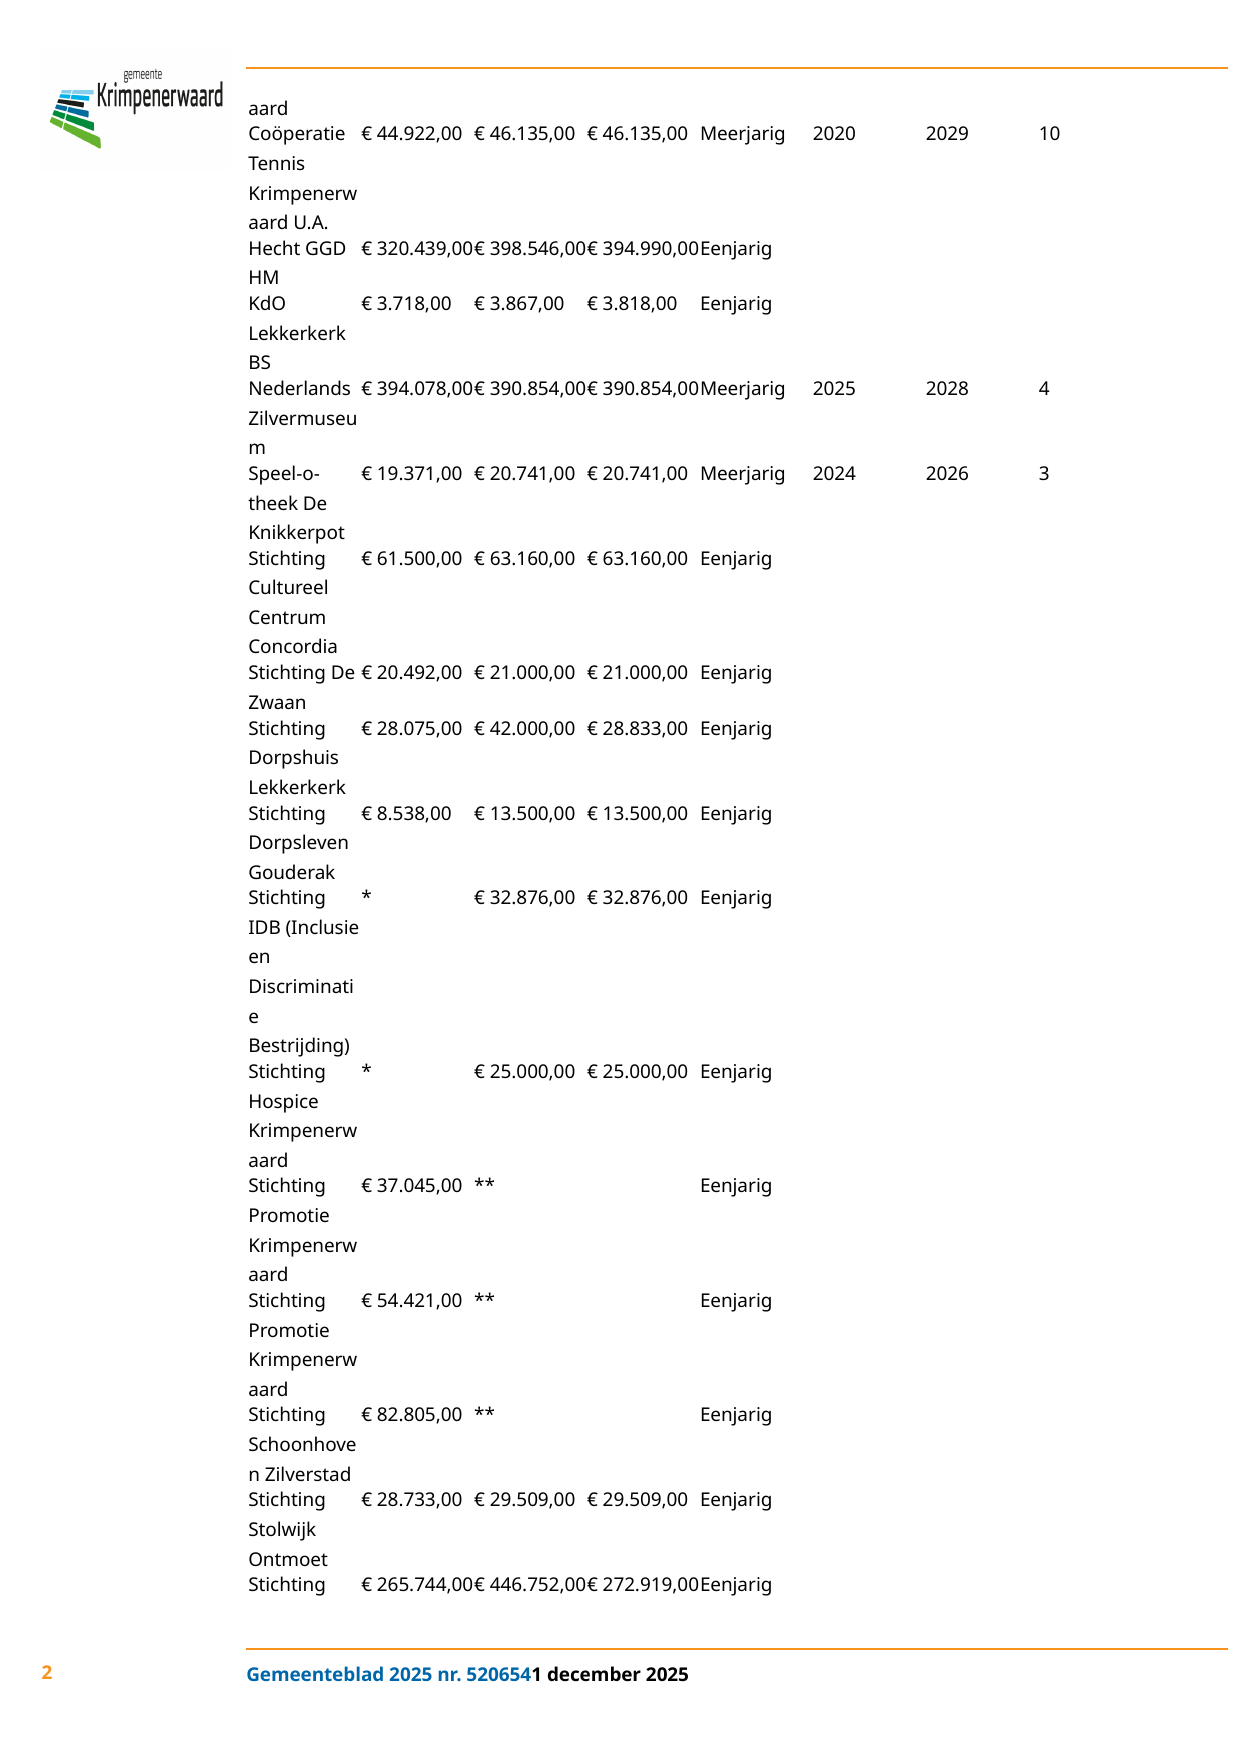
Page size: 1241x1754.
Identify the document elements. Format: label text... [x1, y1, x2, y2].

table_cell [926, 1287, 1038, 1402]
table_cell 2028 [926, 375, 1038, 460]
table_cell [700, 95, 813, 121]
table_cell Stichting Stolwijk Ontmoet [248, 1487, 361, 1571]
table_cell [813, 235, 926, 290]
table_cell [813, 95, 926, 121]
table_cell € 32.876,00 [474, 885, 587, 1058]
table_cell [813, 1173, 926, 1287]
table_cell [926, 1058, 1038, 1173]
table_cell 2024 [813, 460, 926, 545]
table_cell € 320.439,00 [361, 235, 474, 290]
table_cell Eenjarig [700, 1571, 813, 1597]
table_cell Nederlands Zilvermuseum [248, 375, 361, 460]
table_cell [1039, 885, 1152, 1058]
table_cell € 8.538,00 [361, 800, 474, 884]
table_cell [474, 95, 587, 121]
table_cell Stichting Promotie Krimpenerwaard [248, 1287, 361, 1402]
table_cell € 390.854,00 [474, 375, 587, 460]
table_cell [926, 1571, 1038, 1597]
table_cell [1039, 545, 1152, 659]
table_cell € 63.160,00 [587, 545, 700, 659]
table_cell ** [474, 1402, 587, 1487]
table_cell Coöperatie Tennis Krimpenerwaard U.A. [248, 121, 361, 235]
table_cell € 63.160,00 [474, 545, 587, 659]
table_cell € 28.833,00 [587, 715, 700, 800]
table_cell [1039, 1173, 1152, 1287]
table_cell Stichting Dorpsleven Gouderak [248, 800, 361, 884]
table_cell [1039, 1402, 1152, 1487]
table_cell [587, 1402, 700, 1487]
table_cell Eenjarig [700, 1487, 813, 1571]
table_cell Stichting Hospice Krimpenerwaard [248, 1058, 361, 1173]
table_cell [813, 1487, 926, 1571]
table_cell [926, 235, 1038, 290]
table_cell [926, 290, 1038, 375]
table_cell Eenjarig [700, 1058, 813, 1173]
table_cell Stichting Schoonhoven Zilverstad [248, 1402, 361, 1487]
table_cell € 37.045,00 [361, 1173, 474, 1287]
table_cell * [361, 1058, 474, 1173]
table_cell Eenjarig [700, 545, 813, 659]
table_cell [813, 1402, 926, 1487]
table_cell Stichting [248, 1571, 361, 1597]
table_cell € 20.741,00 [587, 460, 700, 545]
table_cell € 44.922,00 [361, 121, 474, 235]
table_cell € 3.867,00 [474, 290, 587, 375]
table_cell [926, 800, 1038, 884]
table_cell 2020 [813, 121, 926, 235]
table_cell € 394.990,00 [587, 235, 700, 290]
table_cell [926, 660, 1038, 715]
table_cell € 28.733,00 [361, 1487, 474, 1571]
table_cell € 32.876,00 [587, 885, 700, 1058]
table_cell € 46.135,00 [474, 121, 587, 235]
table_cell [1039, 1487, 1152, 1571]
table_cell ** [474, 1173, 587, 1287]
table_cell Eenjarig [700, 1402, 813, 1487]
table_cell [813, 1571, 926, 1597]
table_cell Speel-o-theek De Knikkerpot [248, 460, 361, 545]
table_cell Eenjarig [700, 1287, 813, 1402]
table_cell € 29.509,00 [587, 1487, 700, 1571]
table_cell [1039, 290, 1152, 375]
table_cell € 28.075,00 [361, 715, 474, 800]
table_cell [813, 1287, 926, 1402]
table_cell [587, 1173, 700, 1287]
table_cell [1039, 715, 1152, 800]
table_cell KdO Lekkerkerk BS [248, 290, 361, 375]
table_cell Meerjarig [700, 460, 813, 545]
table_cell Stichting Dorpshuis Lekkerkerk [248, 715, 361, 800]
table_cell 4 [1039, 375, 1152, 460]
table_cell € 20.492,00 [361, 660, 474, 715]
table_cell [926, 715, 1038, 800]
table_cell € 446.752,00 [474, 1571, 587, 1597]
table_cell [813, 545, 926, 659]
table_cell € 3.718,00 [361, 290, 474, 375]
table_cell € 265.744,00 [361, 1571, 474, 1597]
table_cell [926, 1487, 1038, 1571]
table_cell Eenjarig [700, 235, 813, 290]
table_cell [813, 885, 926, 1058]
table_cell 2025 [813, 375, 926, 460]
table_cell € 13.500,00 [474, 800, 587, 884]
table_cell * [361, 885, 474, 1058]
table_cell [926, 545, 1038, 659]
table_cell € 19.371,00 [361, 460, 474, 545]
table_cell Stichting De Zwaan [248, 660, 361, 715]
table_cell € 29.509,00 [474, 1487, 587, 1571]
table_cell Meerjarig [700, 121, 813, 235]
picture [41, 47, 231, 172]
table_cell Eenjarig [700, 660, 813, 715]
table_cell Stichting Promotie Krimpenerwaard [248, 1173, 361, 1287]
table_cell [1039, 235, 1152, 290]
table_cell [813, 660, 926, 715]
table_cell € 61.500,00 [361, 545, 474, 659]
table_cell aard [248, 95, 361, 121]
table_cell [926, 1402, 1038, 1487]
table_cell € 13.500,00 [587, 800, 700, 884]
table_cell € 3.818,00 [587, 290, 700, 375]
table_cell Stichting Cultureel Centrum Concordia [248, 545, 361, 659]
table_cell 2029 [926, 121, 1038, 235]
table_cell € 20.741,00 [474, 460, 587, 545]
table_cell Eenjarig [700, 715, 813, 800]
table_cell [1039, 800, 1152, 884]
table_cell [813, 715, 926, 800]
table_cell [1039, 1058, 1152, 1173]
table_cell € 272.919,00 [587, 1571, 700, 1597]
table_cell [813, 800, 926, 884]
table_cell Stichting IDB (Inclusie en Discriminatie Bestrijding) [248, 885, 361, 1058]
table_cell 2026 [926, 460, 1038, 545]
table_cell [361, 95, 474, 121]
table_cell € 82.805,00 [361, 1402, 474, 1487]
table_cell [813, 1058, 926, 1173]
table_cell € 398.546,00 [474, 235, 587, 290]
table_cell Meerjarig [700, 375, 813, 460]
table_cell € 25.000,00 [474, 1058, 587, 1173]
table_cell [1039, 1287, 1152, 1402]
table_cell € 21.000,00 [474, 660, 587, 715]
table_cell € 390.854,00 [587, 375, 700, 460]
table_cell Eenjarig [700, 290, 813, 375]
table_cell [587, 95, 700, 121]
table_cell Eenjarig [700, 1173, 813, 1287]
table_cell Hecht GGD HM [248, 235, 361, 290]
table_cell ** [474, 1287, 587, 1402]
table_cell [587, 1287, 700, 1402]
table_cell € 54.421,00 [361, 1287, 474, 1402]
table_cell 3 [1039, 460, 1152, 545]
table_cell € 42.000,00 [474, 715, 587, 800]
table_cell [926, 1173, 1038, 1287]
table_cell € 394.078,00 [361, 375, 474, 460]
table_cell Eenjarig [700, 885, 813, 1058]
table_cell Eenjarig [700, 800, 813, 884]
table_cell [813, 290, 926, 375]
table_cell € 25.000,00 [587, 1058, 700, 1173]
table_cell [1039, 95, 1152, 121]
table_cell € 46.135,00 [587, 121, 700, 235]
table_cell € 21.000,00 [587, 660, 700, 715]
table_cell [1039, 1571, 1152, 1597]
table_cell [926, 885, 1038, 1058]
table_cell [1039, 660, 1152, 715]
table_cell [926, 95, 1038, 121]
table_cell 10 [1039, 121, 1152, 235]
